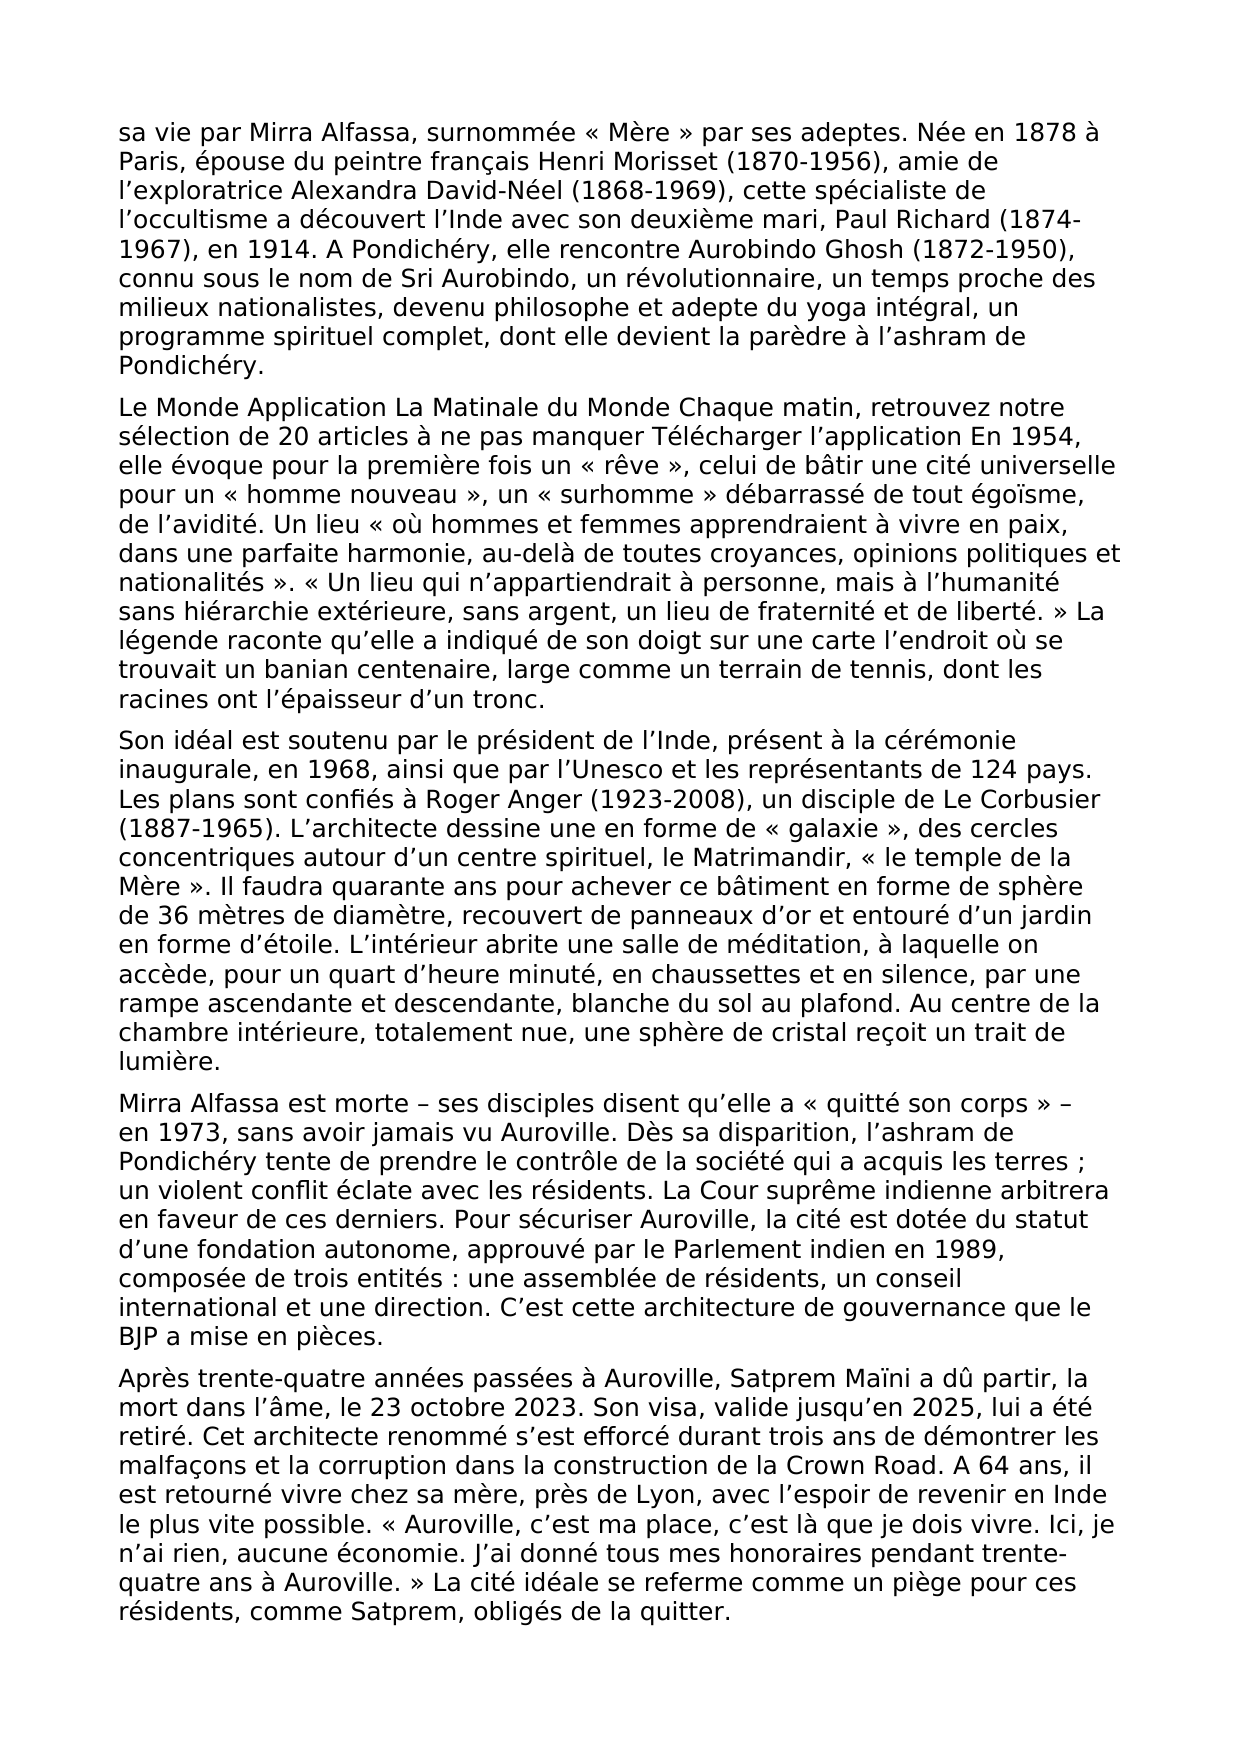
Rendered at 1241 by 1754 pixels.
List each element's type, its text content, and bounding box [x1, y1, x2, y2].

text Son idéal est soutenu par le président de l’Inde, présent à la cérémonie inaugurale, en 1968, ainsi que par l’Unesco et les représentants de 124 pays. Les plans sont confiés à Roger Anger (1923-2008), un disciple de Le Corbusier (1887-1965). L’architecte dessine une en forme de « galaxie », des cercles concentriques autour d’un centre spirituel, le Matrimandir, « le temple de la Mère ». Il faudra quarante ans pour achever ce bâtiment en forme de sphère de 36 mètres de diamètre, recouvert de panneaux d’or et entouré d’un jardin en forme d’étoile. L’intérieur abrite une salle de méditation, à laquelle on accède, pour un quart d’heure minuté, en chaussettes et en silence, par une rampe ascendante et descendante, blanche du sol au plafond. Au centre de la chambre intérieure, totalement nue, une sphère de cristal reçoit un trait de lumière. [118, 726, 1122, 1076]
text Après trente-quatre années passées à Auroville, Satprem Maïni a dû partir, la mort dans l’âme, le 23 octobre 2023. Son visa, valide jusqu’en 2025, lui a été retiré. Cet architecte renommé s’est efforcé durant trois ans de démontrer les malfaçons et la corruption dans la construction de la Crown Road. A 64 ans, il est retourné vivre chez sa mère, près de Lyon, avec l’espoir de revenir en Inde le plus vite possible. « Auroville, c’est ma place, c’est là que je dois vivre. Ici, je n’ai rien, aucune économie. J’ai donné tous mes honoraires pendant trente-quatre ans à Auroville. » La cité idéale se referme comme un piège pour ces résidents, comme Satprem, obligés de la quitter. [118, 1364, 1122, 1626]
text sa vie par Mirra Alfassa, surnommée « Mère » par ses adeptes. Née en 1878 à Paris, épouse du peintre français Henri Morisset (1870-1956), amie de l’exploratrice Alexandra David-Néel (1868-1969), cette spécialiste de l’occultisme a découvert l’Inde avec son deuxième mari, Paul Richard (1874-1967), en 1914. A Pondichéry, elle rencontre Aurobindo Ghosh (1872-1950), connu sous le nom de Sri Aurobindo, un révolutionnaire, un temps proche des milieux nationalistes, devenu philosophe et adepte du yoga intégral, un programme spirituel complet, dont elle devient la parèdre à l’ashram de Pondichéry. [118, 118, 1122, 381]
text Mirra Alfassa est morte – ses disciples disent qu’elle a « quitté son corps » – en 1973, sans avoir jamais vu Auroville. Dès sa disparition, l’ashram de Pondichéry tente de prendre le contrôle de la société qui a acquis les terres ; un violent conflit éclate avec les résidents. La Cour suprême indienne arbitrera en faveur de ces derniers. Pour sécuriser Auroville, la cité est dotée du statut d’une fondation autonome, approuvé par le Parlement indien en 1989, composée de trois entités : une assemblée de résidents, un conseil international et une direction. C’est cette architecture de gouvernance que le BJP a mise en pièces. [118, 1089, 1122, 1351]
text Le Monde Application La Matinale du Monde Chaque matin, retrouvez notre sélection de 20 articles à ne pas manquer Télécharger l’application En 1954, elle évoque pour la première fois un « rêve », celui de bâtir une cité universelle pour un « homme nouveau », un « surhomme » débarrassé de tout égoïsme, de l’avidité. Un lieu « où hommes et femmes apprendraient à vivre en paix, dans une parfaite harmonie, au-delà de toutes croyances, opinions politiques et nationalités ». « Un lieu qui n’appartiendrait à personne, mais à l’humanité sans hiérarchie extérieure, sans argent, un lieu de fraternité et de liberté. » La légende raconte qu’elle a indiqué de son doigt sur une carte l’endroit où se trouvait un banian centenaire, large comme un terrain de tennis, dont les racines ont l’épaisseur d’un tronc. [118, 393, 1122, 714]
